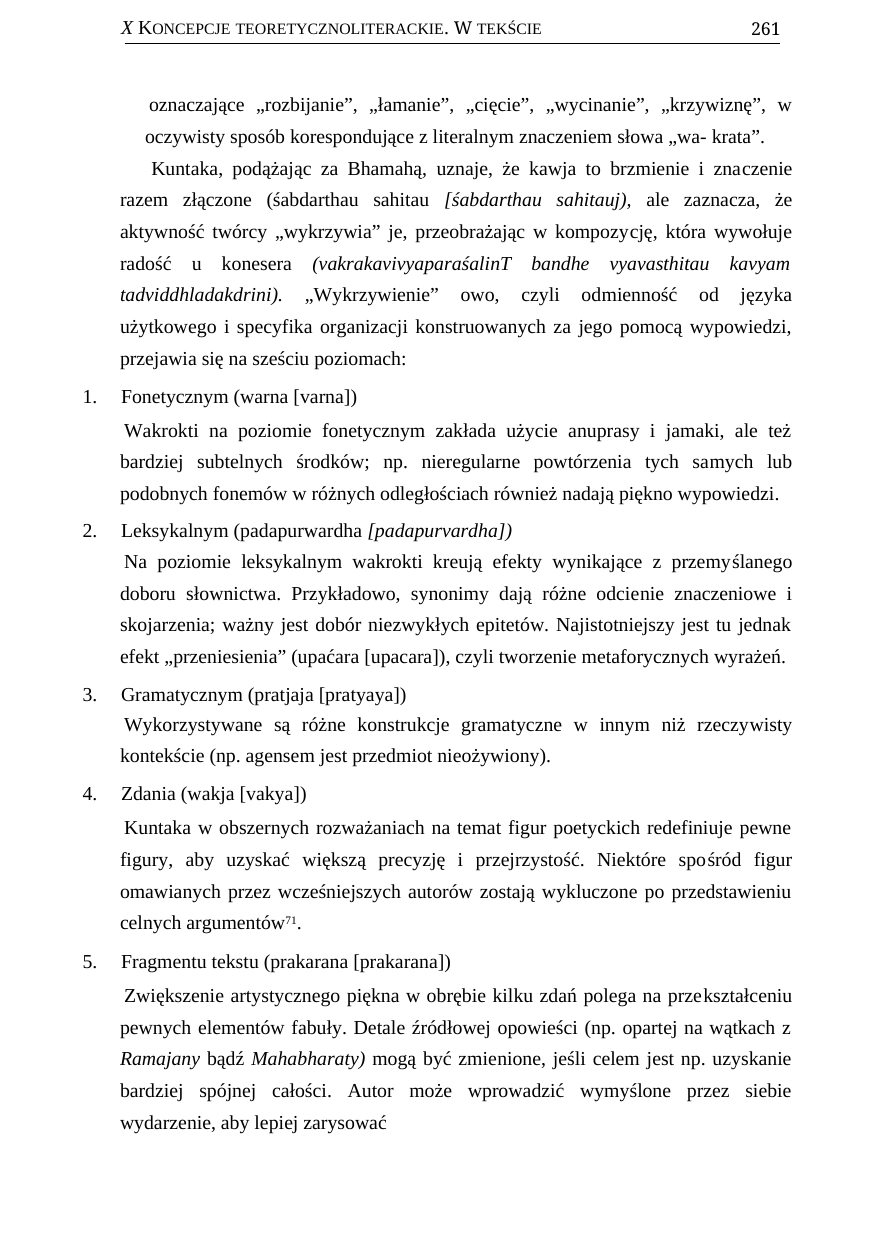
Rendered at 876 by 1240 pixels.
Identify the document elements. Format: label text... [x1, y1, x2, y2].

list Gramatycznym (pratjaja [pratyaya]) [82, 682, 792, 705]
text Wakrokti na poziomie fonetycznym zakłada użycie anuprasy i jamaki, ale też bardziej subtelnych środków; np. nieregularne powtórzenia tych sa­mych lub podobnych fonemów w różnych odległościach również nadają piękno wypowiedzi. [120, 419, 792, 504]
text Wykorzystywane są różne konstrukcje gramatyczne w innym niż rzeczy­wisty kontekście (np. agensem jest przedmiot nieożywiony). [120, 713, 792, 767]
text Kuntaka w obszernych rozważaniach na temat figur poetyckich redefiniuje pewne figury, aby uzyskać większą precyzję i przejrzystość. Niektóre spo­śród figur omawianych przez wcześniejszych autorów zostają wykluczone po przedstawieniu celnych argumentów71. [120, 816, 792, 934]
text X Koncepcje teoretycznoliterackie. W tekście [121, 15, 584, 39]
text Zwiększenie artystycznego piękna w obrębie kilku zdań polega na prze­kształceniu pewnych elementów fabuły. Detale źródłowej opowieści (np. opartej na wątkach z Ramajany bądź Mahabharaty) mogą być zmie­nione, jeśli celem jest np. uzyskanie bardziej spójnej całości. Autor może wprowadzić wymyślone przez siebie wydarzenie, aby lepiej zarysować [120, 984, 792, 1133]
text Na poziomie leksykalnym wakrokti kreują efekty wynikające z przemy­ślanego doboru słownictwa. Przykładowo, synonimy dają różne odcie­nie znaczeniowe i skojarzenia; ważny jest dobór niezwykłych epitetów. Najistotniejszy jest tu jednak efekt „przeniesienia” (upaćara [upacara]), czyli tworzenie metaforycznych wyrażeń. [120, 550, 792, 668]
text Kuntaka, podążając za Bhamahą, uznaje, że kawja to brzmienie i zna­czenie razem złączone (śabdarthau sahitau [śabdarthau sahitauj), ale za­znacza, że aktywność twórcy „wykrzywia” je, przeobrażając w kompozy­cję, która wywołuje radość u konesera (vakrakavivyaparaśalinT bandhe vyavasthitau kavyam tadviddhladakdrini). „Wykrzywienie” owo, czyli od­mienność od języka użytkowego i specyfika organizacji konstruowanych za jego pomocą wypowiedzi, przejawia się na sześciu poziomach: [120, 157, 792, 369]
text oznaczające „rozbijanie”, „łamanie”, „cięcie”, „wycinanie”, „krzywiznę”, w oczywisty sposób korespondujące z literalnym znaczeniem słowa „wa- krata”. [145, 93, 792, 148]
list Zdania (wakja [vakya]) [82, 782, 792, 806]
text 261 [751, 17, 783, 41]
list Fonetycznym (warna [varna]) [82, 385, 792, 409]
list Leksykalnym (padapurwardha [padapurvardha]) [82, 519, 792, 542]
list Fragmentu tekstu (prakarana [prakarana]) [82, 949, 792, 973]
